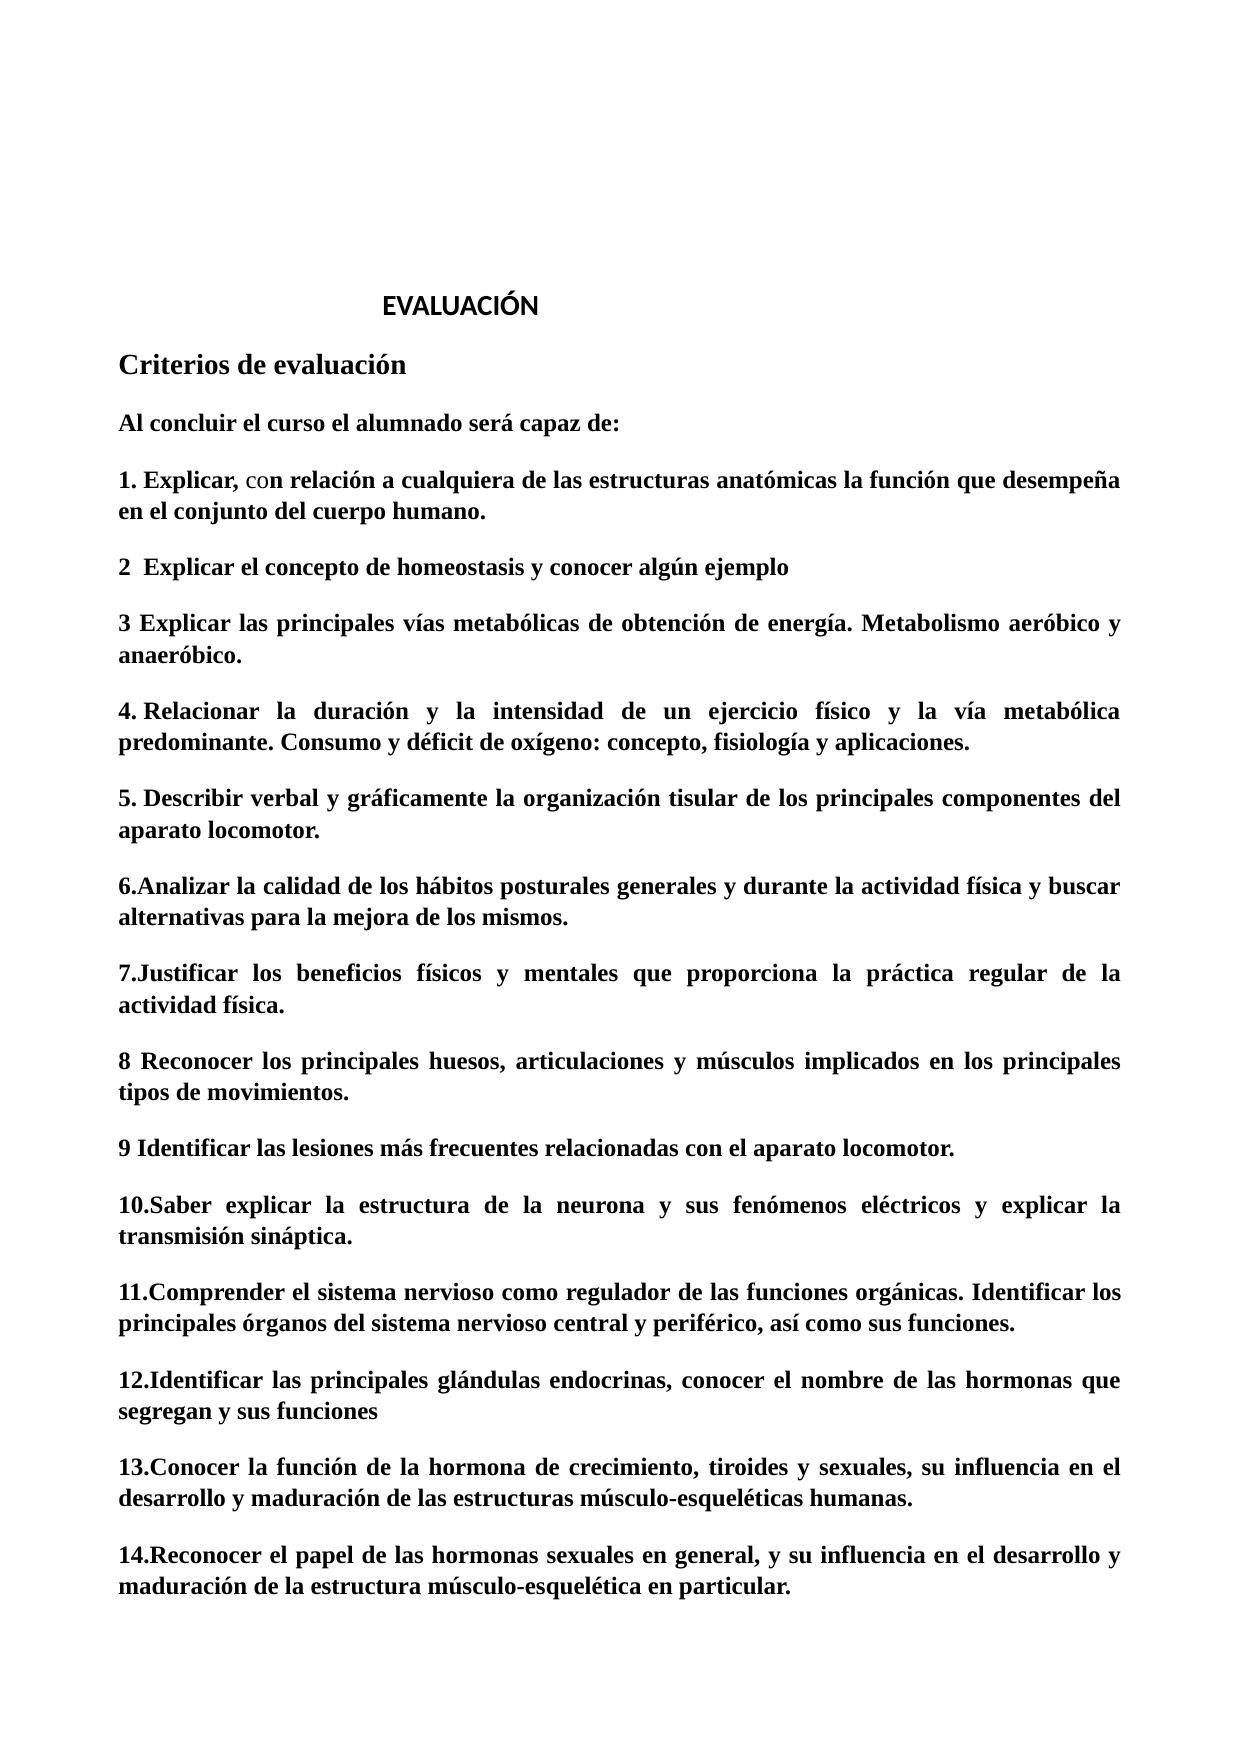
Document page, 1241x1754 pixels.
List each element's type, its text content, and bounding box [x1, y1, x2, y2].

text 14.Reconocer el papel de las hormonas sexuales en general, y su influencia en el desarrollo y maduración de la estructura músculo-esquelética en particular. [118, 1537, 1122, 1600]
text 11.Comprender el sistema nervioso como regulador de las funciones orgánicas. Identificar los principales órganos del sistema nervioso central y periférico, así como sus funciones. [118, 1275, 1122, 1337]
text 4. Relacionar la duración y la intensidad de un ejercicio físico y la vía metabólica predominante. Consumo y déficit de oxígeno: concepto, fisiología y aplicaciones. [118, 693, 1122, 756]
text 9 Identificar las lesiones más frecuentes relacionadas con el aparato locomotor. [118, 1131, 1122, 1162]
text 1. Explicar, con relación a cualquiera de las estructuras anatómicas la función que desempeña en el conjunto del cuerpo humano. [118, 462, 1122, 525]
text 6.Analizar la calidad de los hábitos posturales generales y durante la actividad física y buscar alternativas para la mejora de los mismos. [118, 868, 1122, 931]
text EVALUACIÓN [118, 287, 1122, 322]
text 8 Reconocer los principales huesos, articulaciones y músculos implicados en los principales tipos de movimientos. [118, 1043, 1122, 1106]
text 3 Explicar las principales vías metabólicas de obtención de energía. Metabolismo aeróbico y anaeróbico. [118, 606, 1122, 668]
text 2 Explicar el concepto de homeostasis y conocer algún ejemplo [118, 550, 1122, 581]
text 10.Saber explicar la estructura de la neurona y sus fenómenos eléctricos y explicar la transmisión sináptica. [118, 1187, 1122, 1250]
text 7.Justificar los beneficios físicos y mentales que proporciona la práctica regular de la actividad física. [118, 956, 1122, 1018]
text 5. Describir verbal y gráficamente la organización tisular de los principales componentes del aparato locomotor. [118, 781, 1122, 843]
text 12.Identificar las principales glándulas endocrinas, conocer el nombre de las hormonas que segregan y sus funciones [118, 1362, 1122, 1425]
text Criterios de evaluación [118, 347, 1122, 381]
text 13.Conocer la función de la hormona de crecimiento, tiroides y sexuales, su influencia en el desarrollo y maduración de las estructuras músculo-esqueléticas humanas. [118, 1450, 1122, 1512]
text Al concluir el curso el alumnado será capaz de: [118, 406, 1122, 437]
